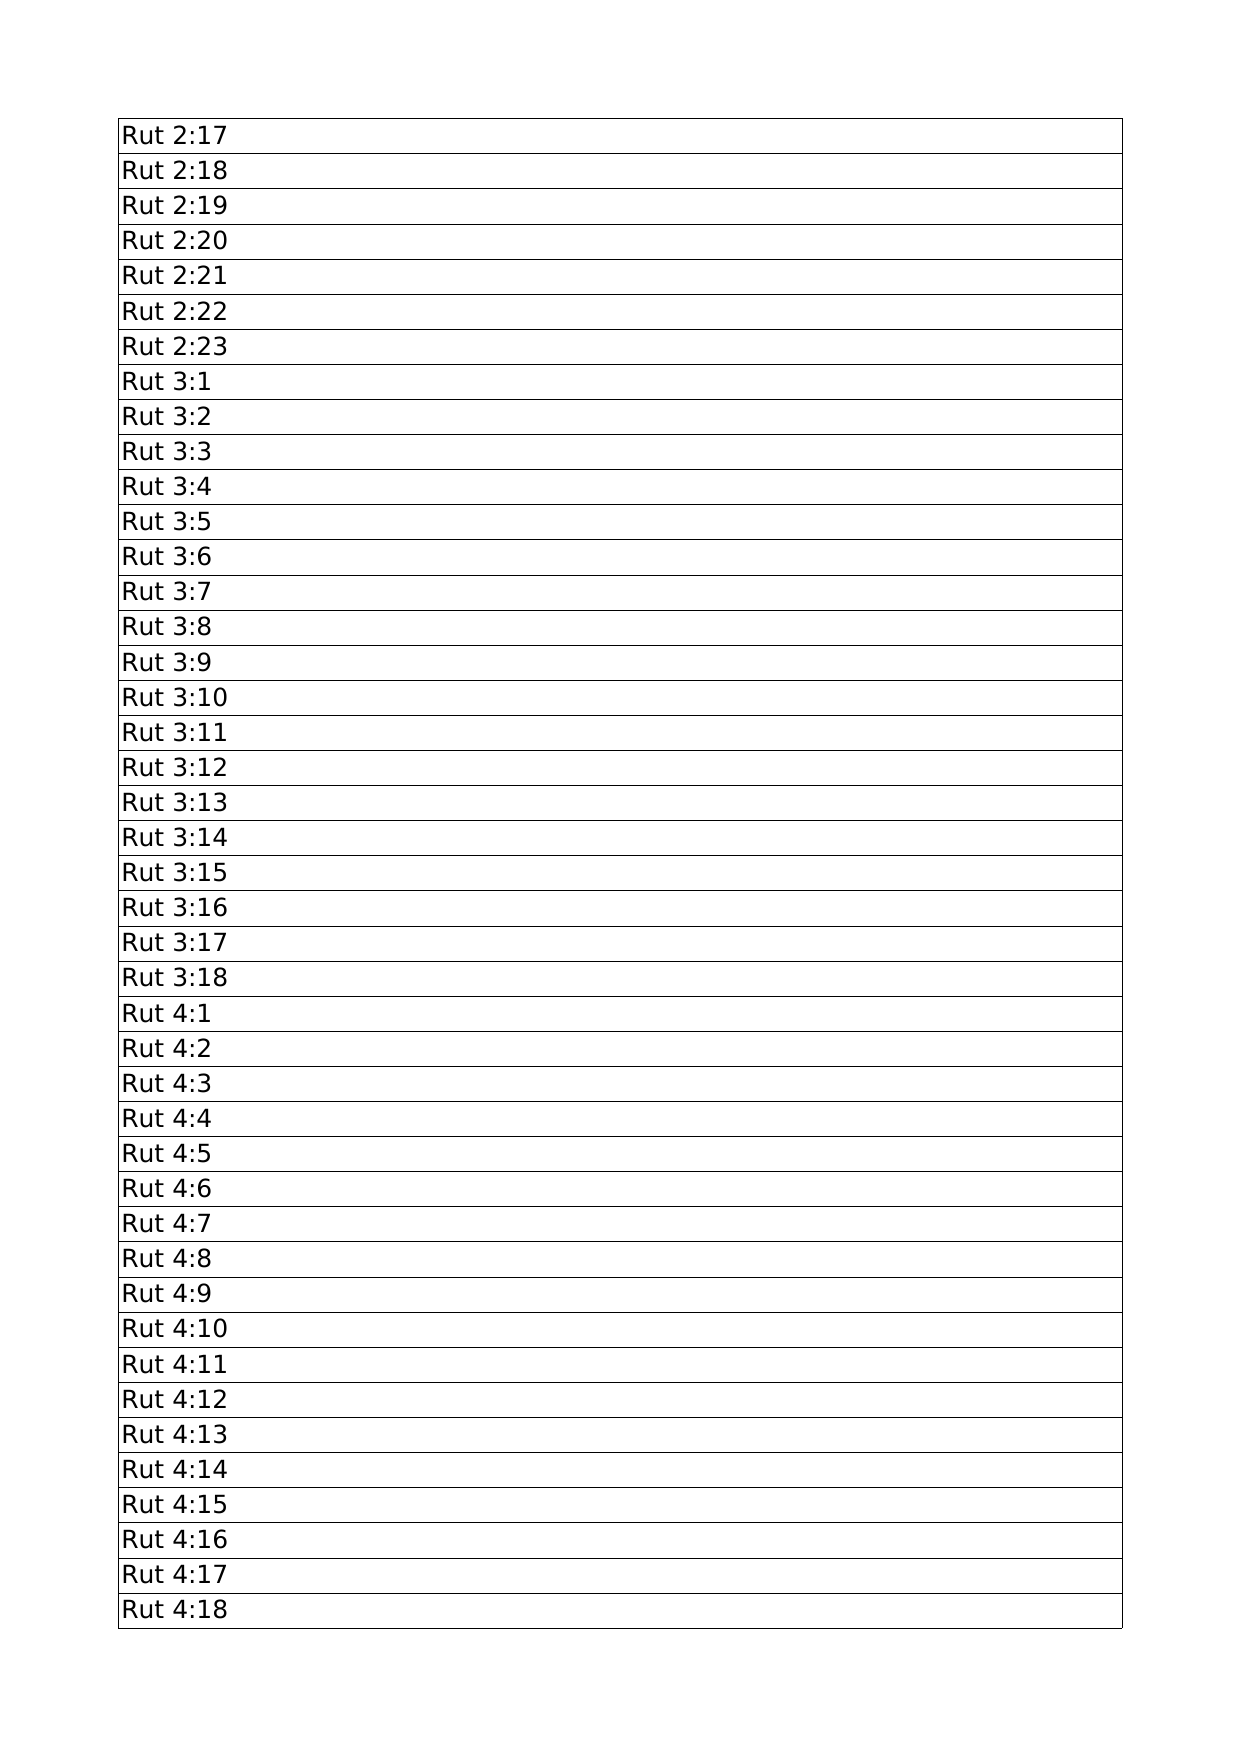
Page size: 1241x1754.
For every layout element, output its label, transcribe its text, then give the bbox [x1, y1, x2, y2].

table_cell Rut 4:4 [119, 1102, 1122, 1136]
table_cell Rut 3:10 [119, 681, 1122, 715]
table_cell Rut 4:5 [119, 1137, 1122, 1171]
table_cell Rut 3:2 [119, 400, 1122, 434]
table_cell Rut 4:10 [119, 1313, 1122, 1347]
table_cell Rut 4:3 [119, 1067, 1122, 1101]
table_cell Rut 4:12 [119, 1383, 1122, 1417]
table_cell Rut 3:9 [119, 646, 1122, 680]
table_cell Rut 3:12 [119, 751, 1122, 785]
table_cell Rut 4:9 [119, 1278, 1122, 1312]
table_cell Rut 2:22 [119, 295, 1122, 329]
table_cell Rut 4:18 [119, 1594, 1122, 1628]
table_cell Rut 3:17 [119, 927, 1122, 961]
table_cell Rut 3:18 [119, 962, 1122, 996]
table_cell Rut 3:14 [119, 821, 1122, 855]
table_cell Rut 2:21 [119, 260, 1122, 294]
table_cell Rut 4:11 [119, 1348, 1122, 1382]
table_cell Rut 3:5 [119, 505, 1122, 539]
table_cell Rut 4:13 [119, 1418, 1122, 1452]
table_cell Rut 3:3 [119, 435, 1122, 469]
table_cell Rut 4:8 [119, 1242, 1122, 1277]
table_cell Rut 3:15 [119, 856, 1122, 890]
table_cell Rut 4:15 [119, 1488, 1122, 1522]
table_cell Rut 4:6 [119, 1172, 1122, 1206]
table_cell Rut 3:13 [119, 786, 1122, 820]
table_cell Rut 3:11 [119, 716, 1122, 750]
table_cell Rut 2:17 [119, 119, 1122, 153]
table_cell Rut 4:2 [119, 1032, 1122, 1066]
table_cell Rut 2:19 [119, 189, 1122, 223]
table_cell Rut 4:17 [119, 1559, 1122, 1592]
table_cell Rut 3:6 [119, 540, 1122, 574]
table_cell Rut 4:7 [119, 1207, 1122, 1241]
table_cell Rut 4:14 [119, 1453, 1122, 1487]
table_cell Rut 4:1 [119, 997, 1122, 1031]
table_cell Rut 4:16 [119, 1523, 1122, 1557]
table_cell Rut 3:8 [119, 611, 1122, 645]
table_cell Rut 3:7 [119, 576, 1122, 609]
table_cell Rut 2:18 [119, 154, 1122, 188]
table_cell Rut 3:4 [119, 470, 1122, 504]
table_cell Rut 2:20 [119, 225, 1122, 258]
table_cell Rut 3:1 [119, 365, 1122, 399]
table_cell Rut 2:23 [119, 330, 1122, 364]
table_cell Rut 3:16 [119, 891, 1122, 926]
